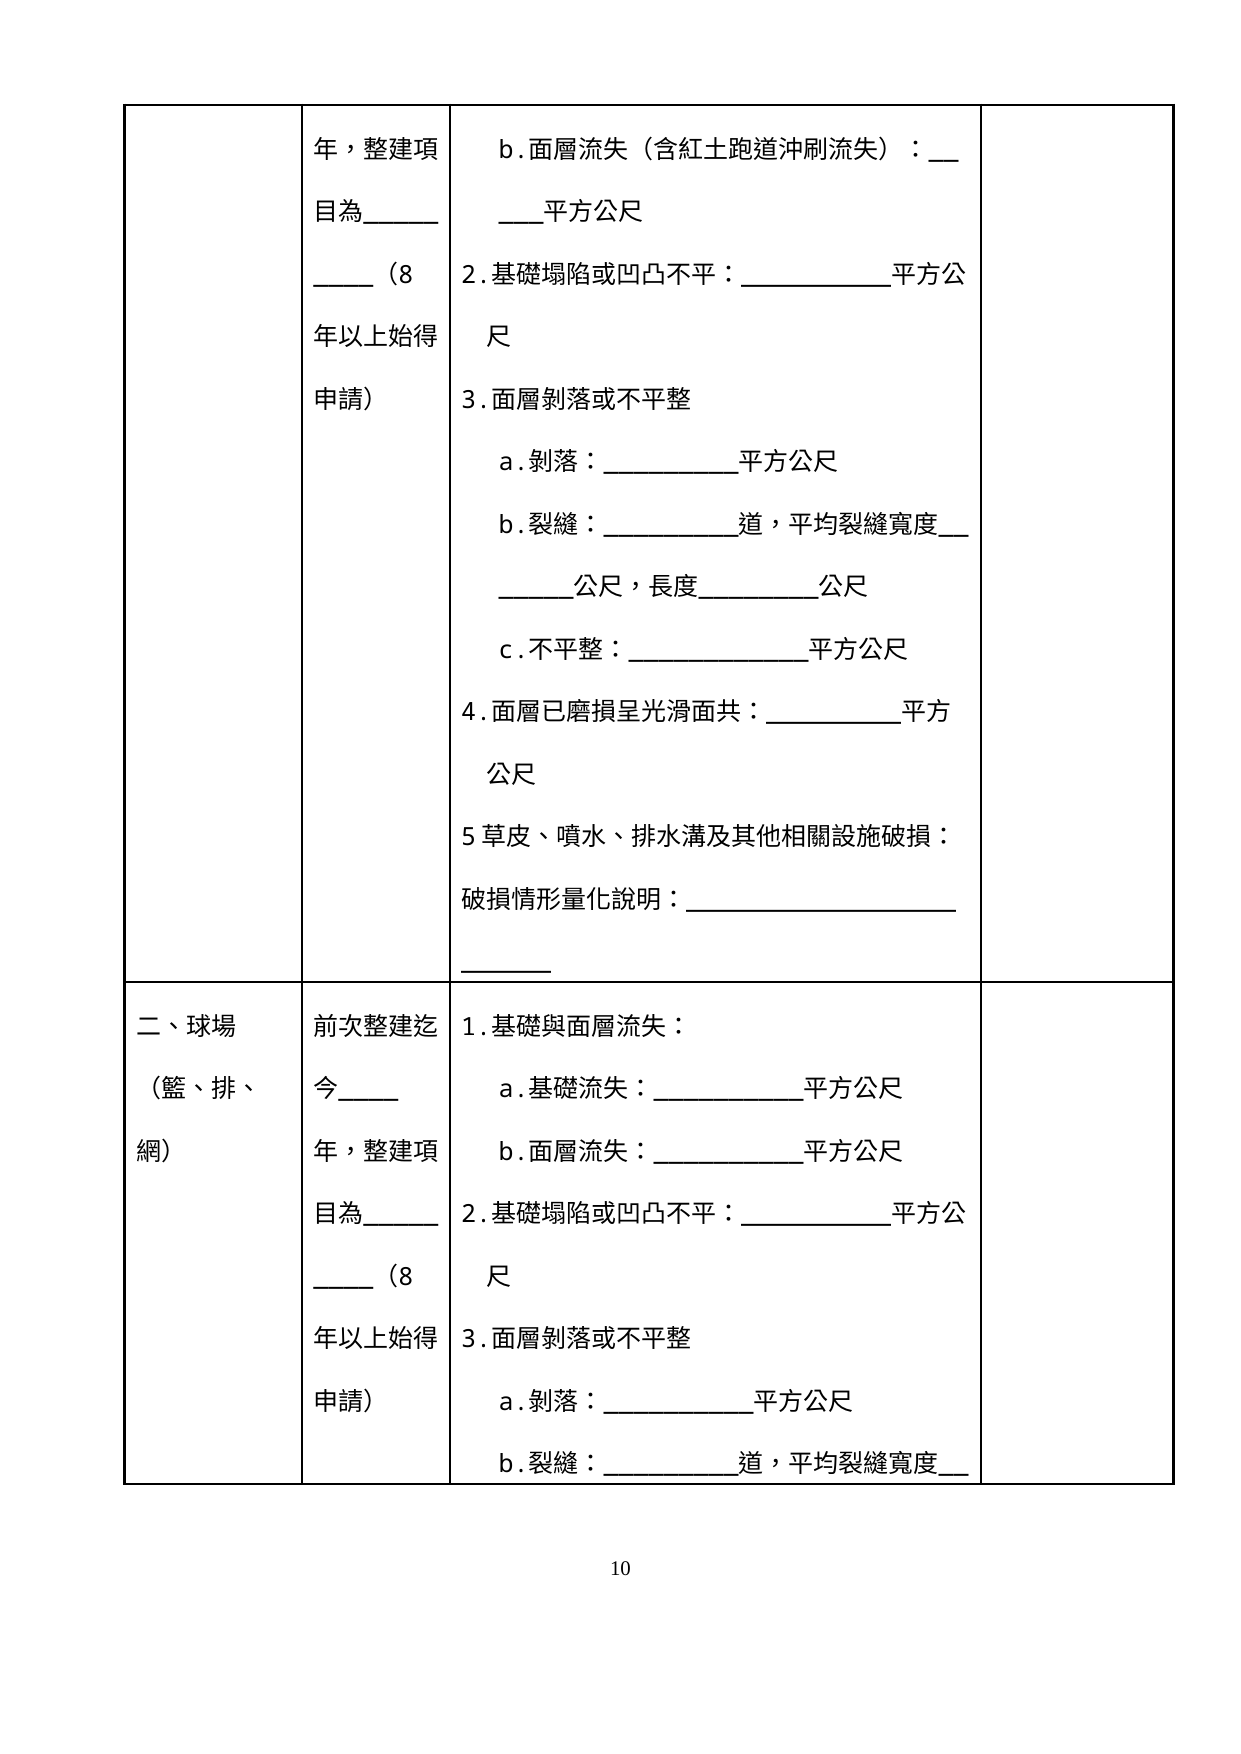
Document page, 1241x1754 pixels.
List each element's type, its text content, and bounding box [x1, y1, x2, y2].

table_cell 前次整建迄今____年，整建項目為_________（8年以上始得申請） [303, 983, 449, 1483]
table_cell [126, 106, 301, 981]
table_cell 二、球場（籃、排、網） [126, 983, 301, 1483]
table_cell 年，整建項目為_________（8年以上始得申請） [303, 106, 449, 981]
table_cell 1.基礎與面層流失： a.基礎流失：__________平方公尺 b.面層流失：__________平方公尺 2.基礎塌陷或凹凸不平：__________平方公尺 3.面層剝落或不平整 a.剝落：__________平方公尺 b.裂縫：_________道，平均裂縫寬度__ [451, 983, 980, 1483]
table_cell b.面層流失（含紅土跑道沖刷流失）：_____平方公尺 2.基礎塌陷或凹凸不平：__________平方公尺 3.面層剝落或不平整 a.剝落：_________平方公尺 b.裂縫：_________道，平均裂縫寬度_______公尺，長度________公尺 c.不平整：____________平方公尺 4.面層已磨損呈光滑面共：_________平方公尺 5草皮、噴水、排水溝及其他相關設施破損：破損情形量化說明：________________________ [451, 106, 980, 981]
table_cell [982, 106, 1172, 981]
table_cell [982, 983, 1172, 1483]
